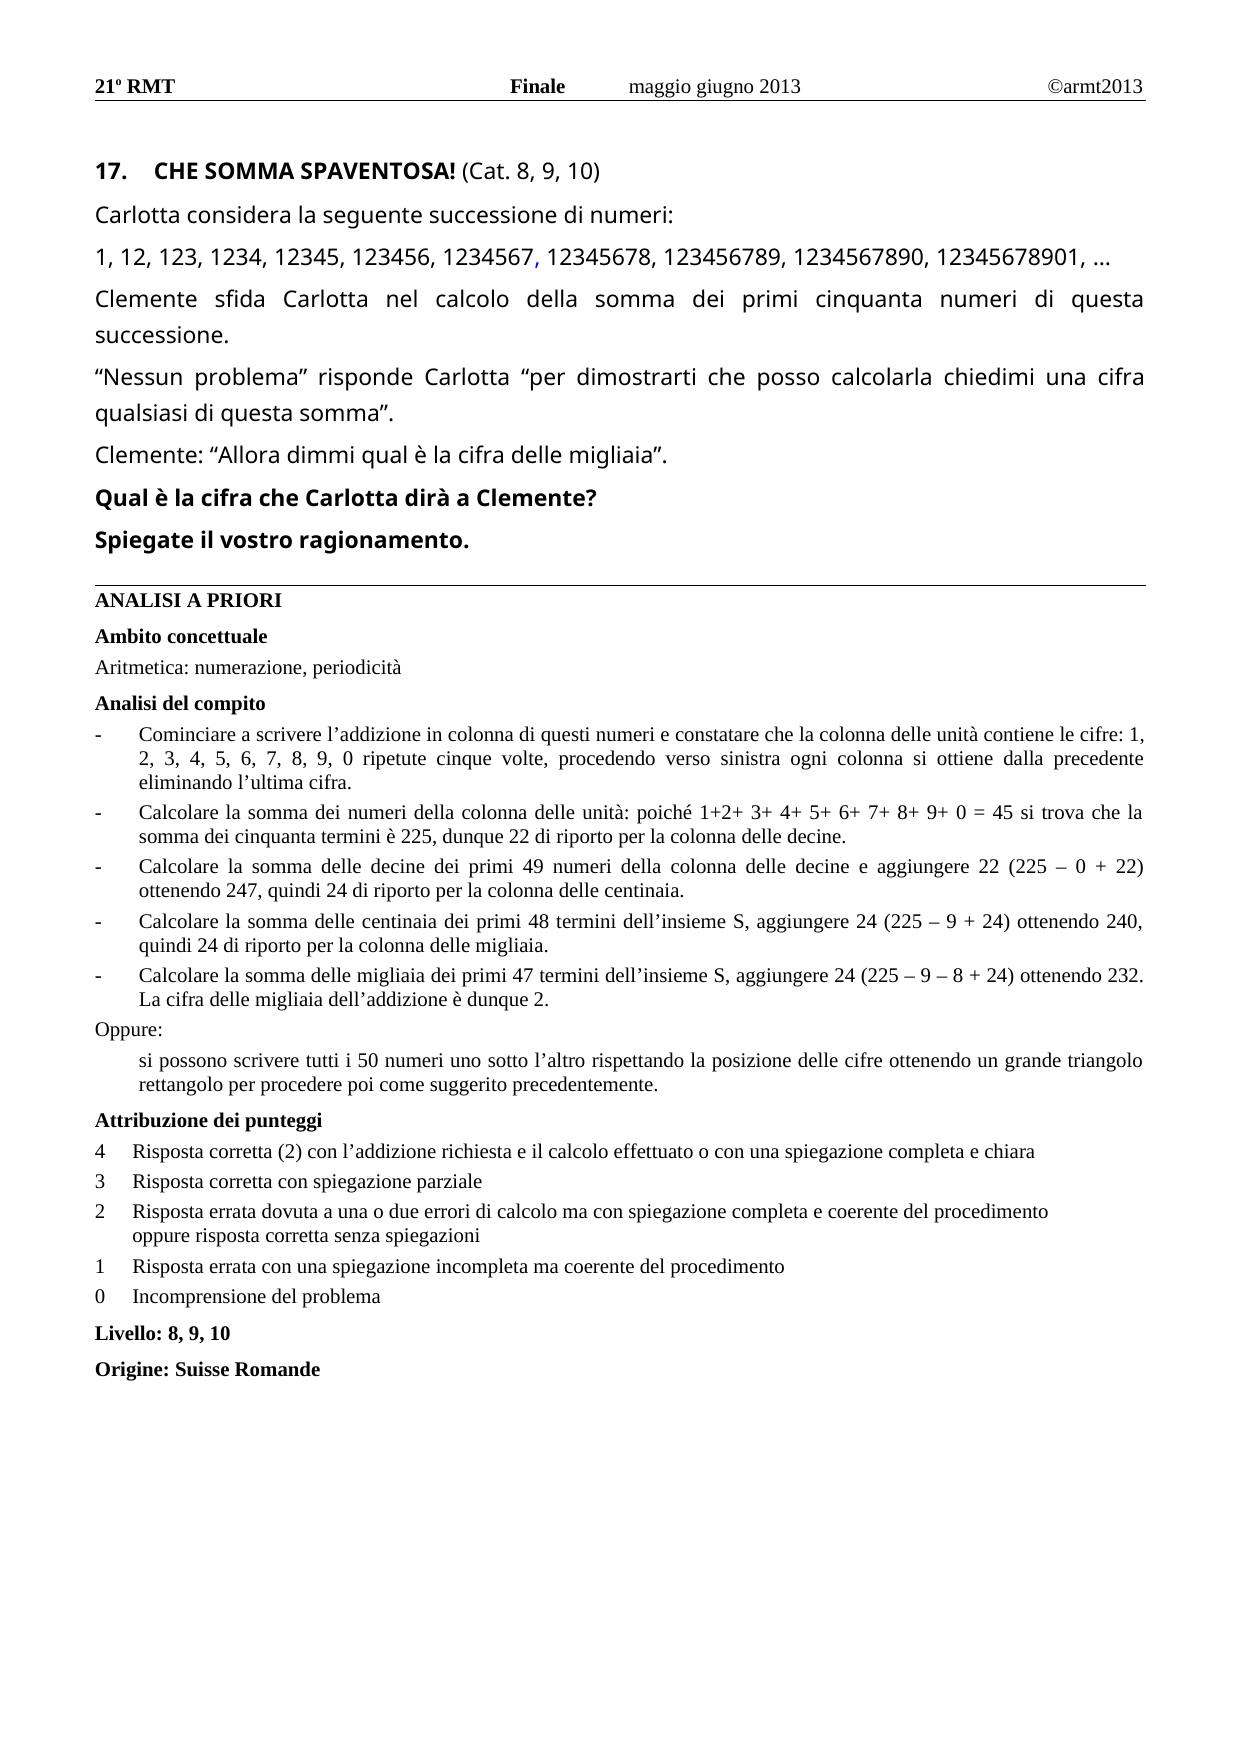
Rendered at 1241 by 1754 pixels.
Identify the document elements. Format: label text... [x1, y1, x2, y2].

text - Calcolare la somma delle decine dei primi 49 numeri della colonna delle decine e aggiungere 22 (225 – 0 + 22) ottenendo 247, quindi 24 di riporto per la colonna delle centinaia. [94, 854, 1146, 902]
text 3 Risposta corretta con spiegazione parziale [94, 1169, 1146, 1193]
text “Nessun problema” risponde Carlotta “per dimostrarti che posso calcolarla chiedimi una cifra qualsiasi di questa somma”. [94, 361, 1146, 428]
text Qual è la cifra che Carlotta dirà a Clemente? [94, 481, 1146, 513]
text Analisi del compito [94, 691, 1146, 715]
text - Calcolare la somma delle migliaia dei primi 47 termini dell’insieme S, aggiungere 24 (225 – 9 – 8 + 24) ottenendo 232. La cifra delle migliaia dell’addizione è dunque 2. [94, 963, 1146, 1011]
text si possono scrivere tutti i 50 numeri uno sotto l’altro rispettando la posizione delle cifre ottenendo un grande triangolo rettangolo per procedere poi come suggerito precedentemente. [139, 1048, 1146, 1096]
text - Calcolare la somma delle centinaia dei primi 48 termini dell’insieme S, aggiungere 24 (225 – 9 + 24) ottenendo 240, quindi 24 di riporto per la colonna delle migliaia. [94, 909, 1146, 957]
text Origine: Suisse Romande [94, 1357, 1146, 1381]
text Aritmetica: numerazione, periodicità [94, 654, 1146, 679]
text 1 Risposta errata con una spiegazione incompleta ma coerente del procedimento [94, 1254, 1146, 1278]
text Clemente sfida Carlotta nel calcolo della somma dei primi cinquanta numeri di questa successione. [94, 283, 1146, 350]
text Ambito concettuale [94, 624, 1146, 648]
text Oppure: [94, 1017, 1146, 1041]
text Clemente: “Allora dimmi qual è la cifra delle migliaia”. [94, 439, 1146, 471]
text 4 Risposta corretta (2) con l’addizione richiesta e il calcolo effettuato o con una spiegazione completa e chiara [94, 1139, 1146, 1163]
text Spiegate il vostro ragionamento. [94, 524, 1146, 555]
text 17. CHE SOMMA SPAVENTOSA! (Cat. 8, 9, 10) [94, 155, 1146, 186]
text 2 Risposta errata dovuta a una o due errori di calcolo ma con spiegazione completa e coerente del procedimento [94, 1199, 1146, 1223]
text Analisi a Priori [94, 586, 1146, 612]
text Carlotta considera la seguente successione di numeri: [94, 199, 1146, 230]
text Livello: 8, 9, 10 [94, 1321, 1146, 1344]
text - Cominciare a scrivere l’addizione in colonna di questi numeri e constatare che la colonna delle unità contiene le cifre: 1, 2, 3, 4, 5, 6, 7, 8, 9, 0 ripetute cinque volte, procedendo verso sinistra ogni colonna si ottiene dalla precedente eliminando l’ultima cifra. [94, 721, 1146, 794]
text 0 Incomprensione del problema [94, 1284, 1146, 1308]
text oppure risposta corretta senza spiegazioni [132, 1223, 1146, 1247]
text Attribuzione dei punteggi [94, 1108, 1146, 1132]
text - Calcolare la somma dei numeri della colonna delle unità: poiché 1+2+ 3+ 4+ 5+ 6+ 7+ 8+ 9+ 0 = 45 si trova che la somma dei cinquanta termini è 225, dunque 22 di riporto per la colonna delle decine. [94, 800, 1146, 848]
text 1, 12, 123, 1234, 12345, 123456, 1234567, 12345678, 123456789, 1234567890, 12345678901, … [94, 241, 1146, 272]
